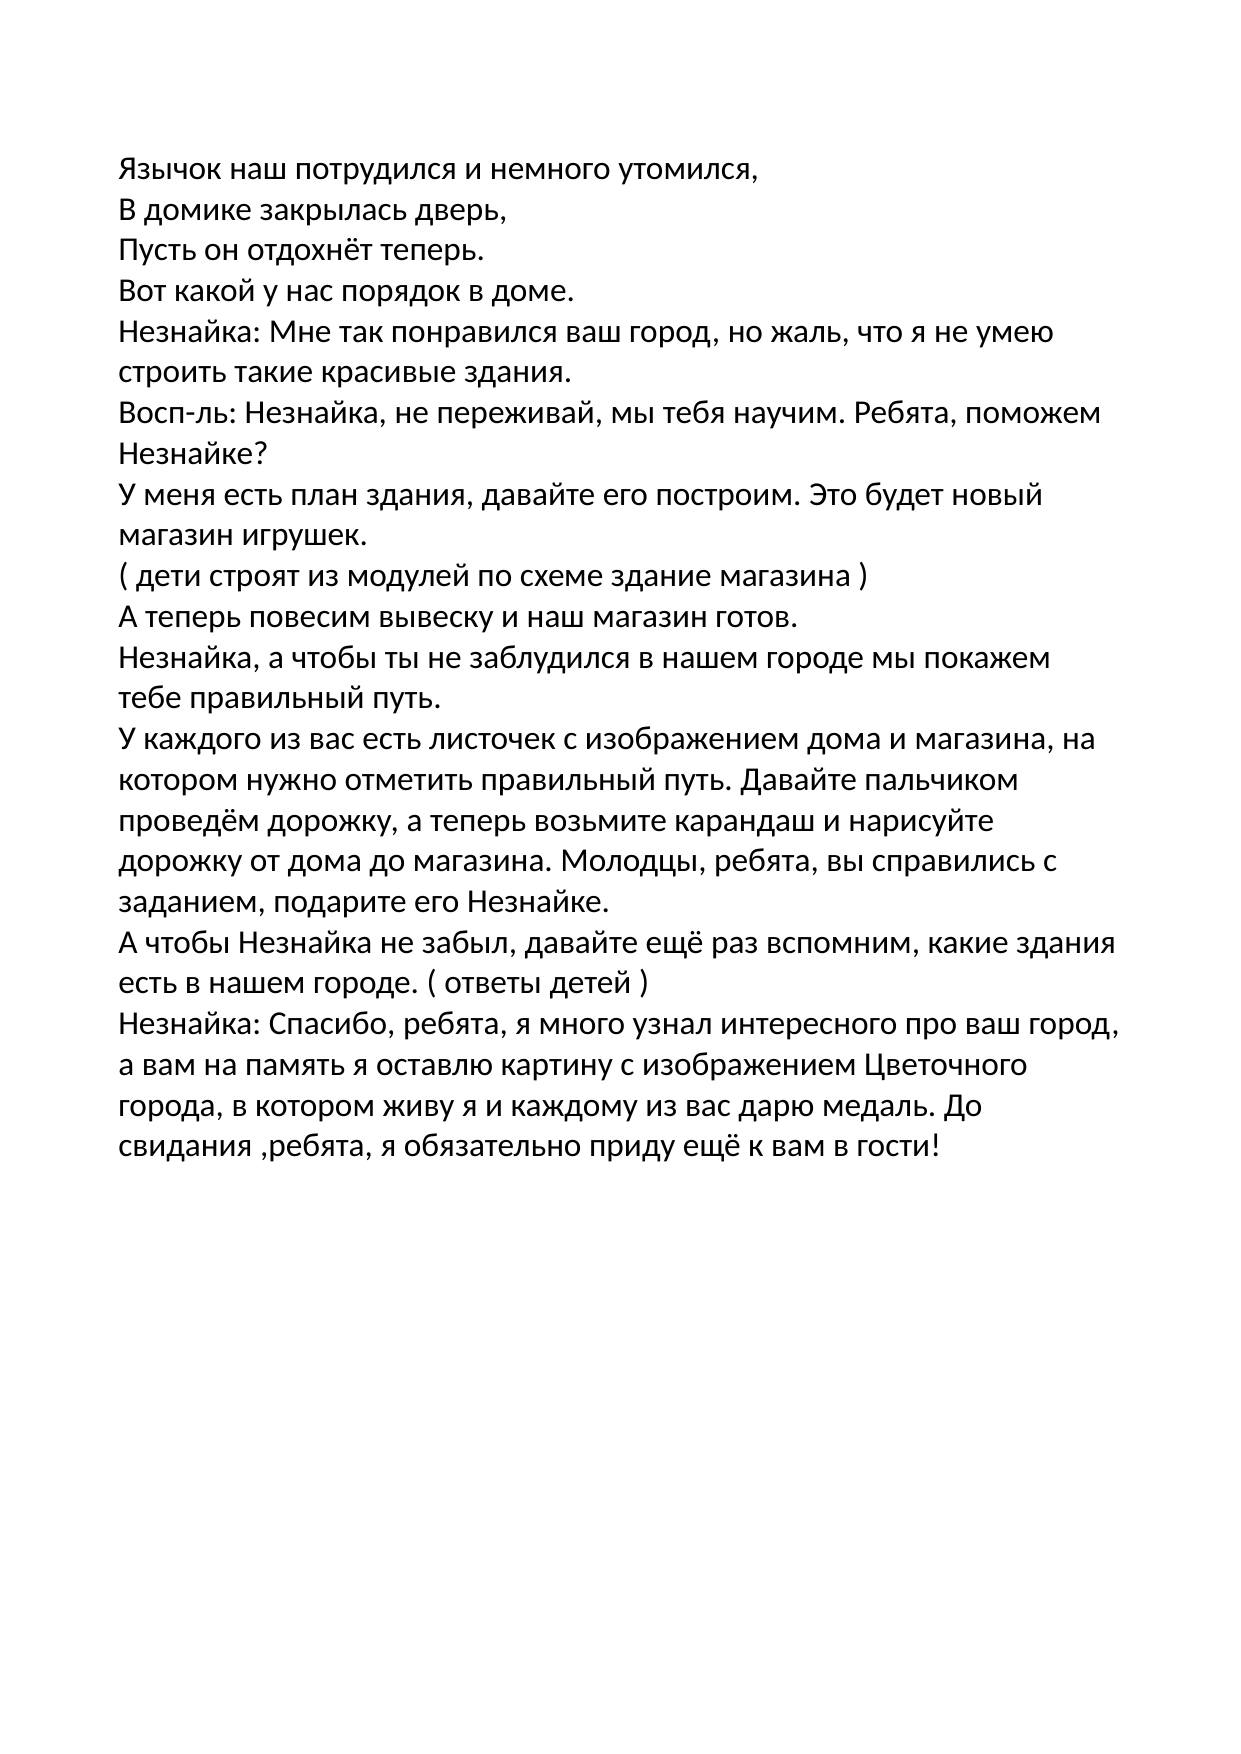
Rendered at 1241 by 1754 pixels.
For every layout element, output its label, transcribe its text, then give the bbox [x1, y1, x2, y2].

text Незнайка, а чтобы ты не заблудился в нашем городе мы покажем тебе правильный путь. [118, 636, 1122, 717]
text У меня есть план здания, давайте его построим. Это будет новый магазин игрушек. [118, 473, 1122, 554]
text Незнайка: Мне так понравился ваш город, но жаль, что я не умею строить такие красивые здания. [118, 310, 1122, 391]
text Незнайка: Спасибо, ребята, я много узнал интересного про ваш город, а вам на память я оставлю картину с изображением Цветочного города, в котором живу я и каждому из вас дарю медаль. До свидания ,ребята, я обязательно приду ещё к вам в гости! [118, 1002, 1122, 1165]
text В домике закрылась дверь, [118, 188, 1122, 228]
text А теперь повесим вывеску и наш магазин готов. [118, 595, 1122, 636]
text Вот какой у нас порядок в доме. [118, 269, 1122, 310]
text А чтобы Незнайка не забыл, давайте ещё раз вспомним, какие здания есть в нашем городе. ( ответы детей ) [118, 921, 1122, 1002]
text Восп-ль: Незнайка, не переживай, мы тебя научим. Ребята, поможем Незнайке? [118, 391, 1122, 473]
text Пусть он отдохнёт теперь. [118, 228, 1122, 269]
text Язычок наш потрудился и немного утомился, [118, 147, 1122, 188]
text У каждого из вас есть листочек с изображением дома и магазина, на котором нужно отметить правильный путь. Давайте пальчиком проведём дорожку, а теперь возьмите карандаш и нарисуйте дорожку от дома до магазина. Молодцы, ребята, вы справились с заданием, подарите его Незнайке. [118, 717, 1122, 921]
text ( дети строят из модулей по схеме здание магазина ) [118, 554, 1122, 595]
